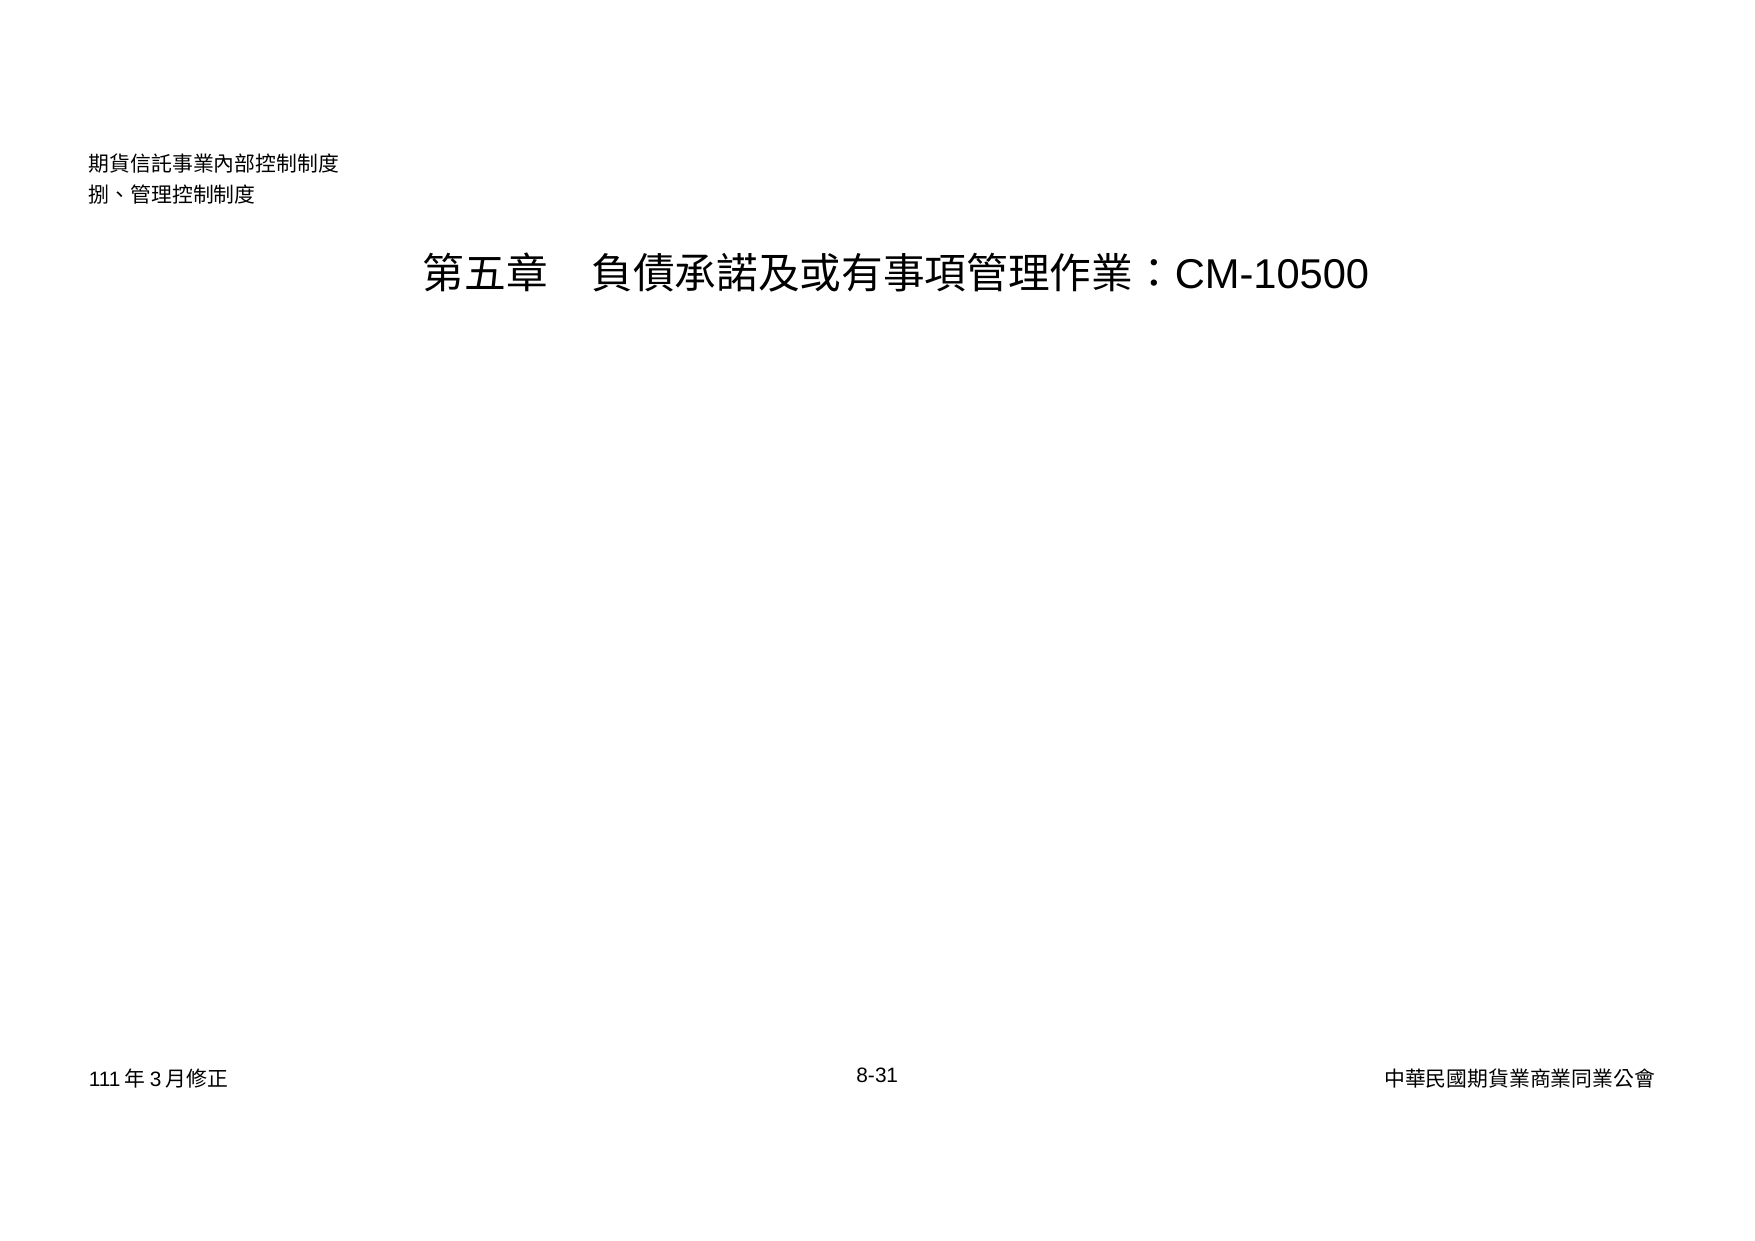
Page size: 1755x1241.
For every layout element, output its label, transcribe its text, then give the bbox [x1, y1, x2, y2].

subtitle 負債承諾及或有事項管理作業：CM-10500 [126, 229, 1666, 291]
